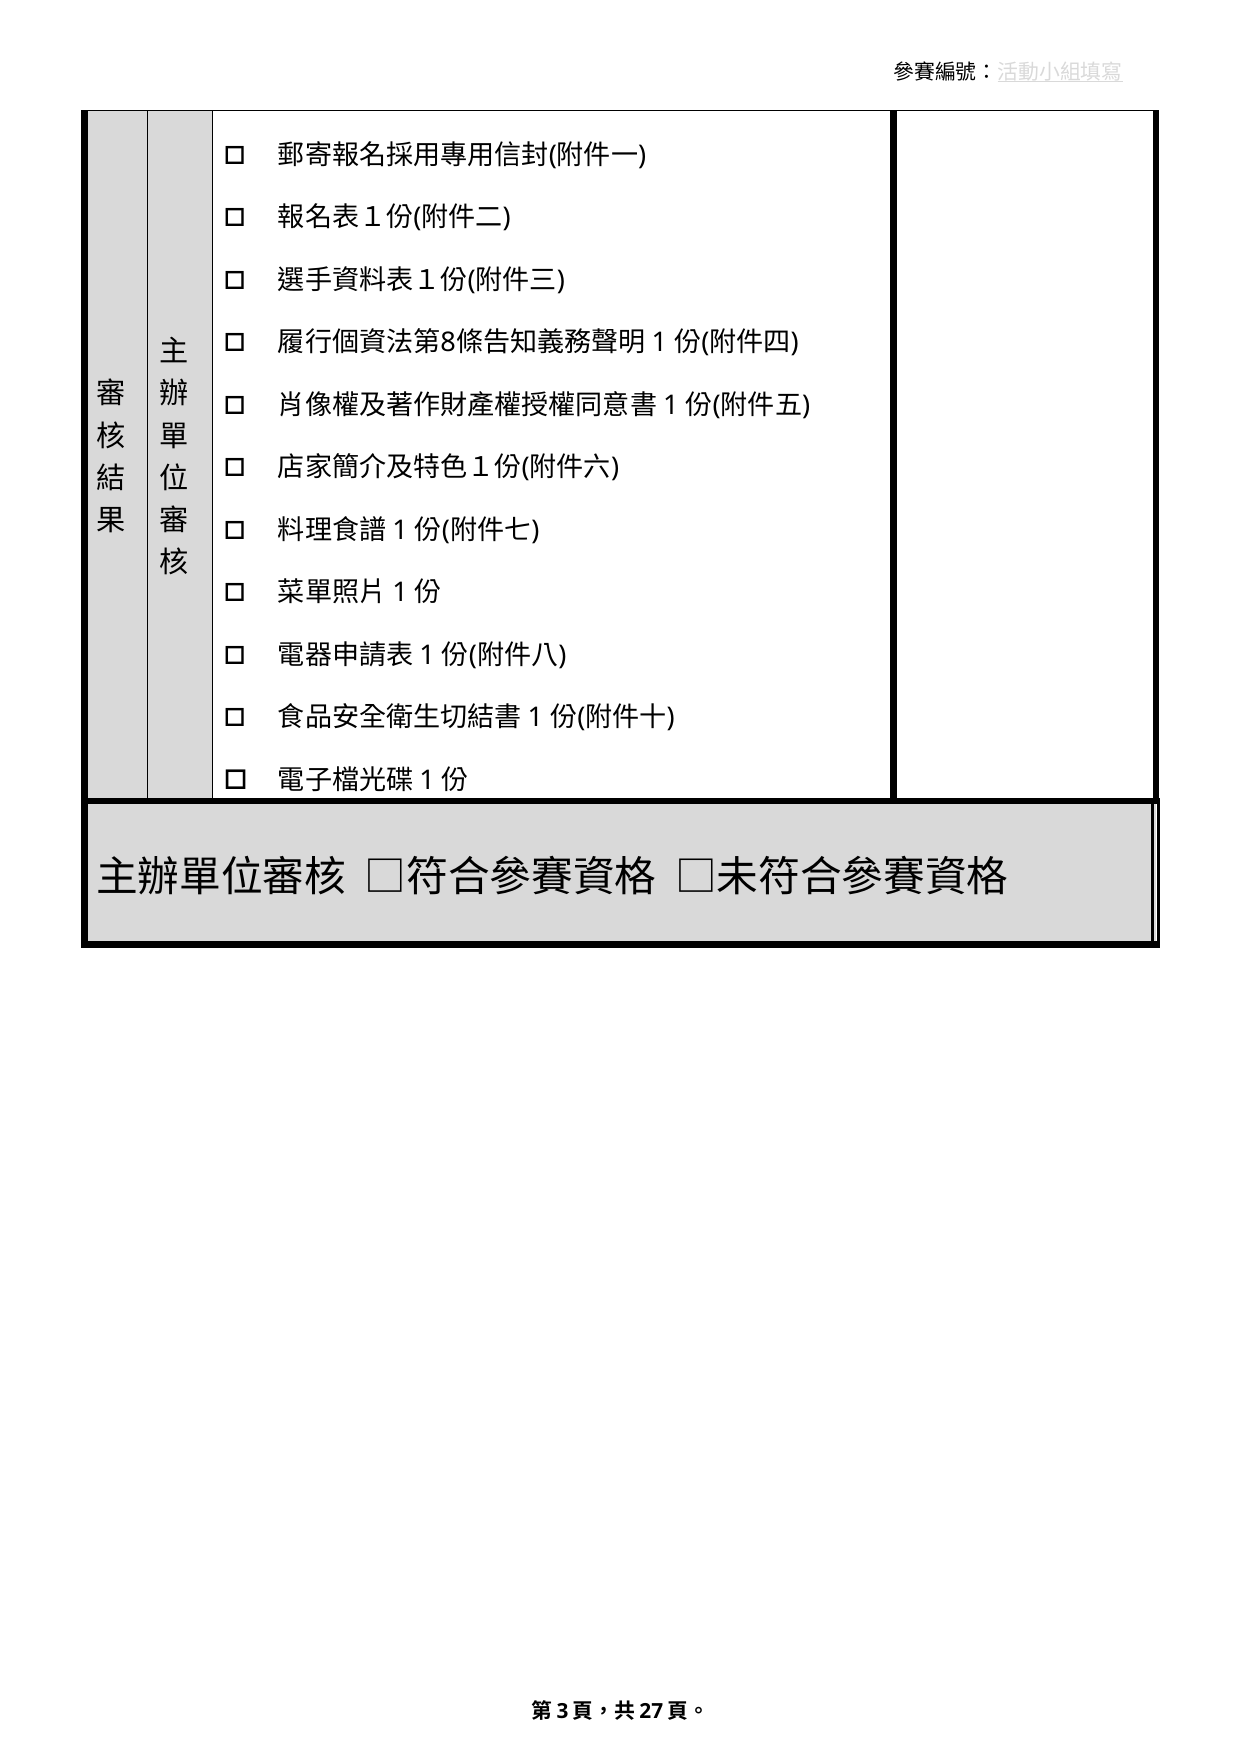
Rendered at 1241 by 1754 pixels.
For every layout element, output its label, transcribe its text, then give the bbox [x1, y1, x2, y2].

table_cell 郵寄報名採用專用信封(附件一) 報名表１份(附件二) 選手資料表１份(附件三) 履行個資法第8條告知義務聲明 1 份(附件四) 肖像權及著作財產權授權同意書 1 份(附件五) 店家簡介及特色１份(附件六) 料理食譜 1 份(附件七) 菜單照片 1 份 電器申請表 1 份(附件八) 食品安全衛生切結書 1 份(附件十) 電子檔光碟 1 份 [213, 111, 890, 798]
table_cell 主辦單位審核 □符合參賽資格 □未符合參賽資格 [88, 804, 1151, 941]
table_cell 審核結果 [88, 111, 147, 798]
table_cell [897, 111, 1153, 798]
table_cell 主辦單位審核 [148, 111, 212, 798]
